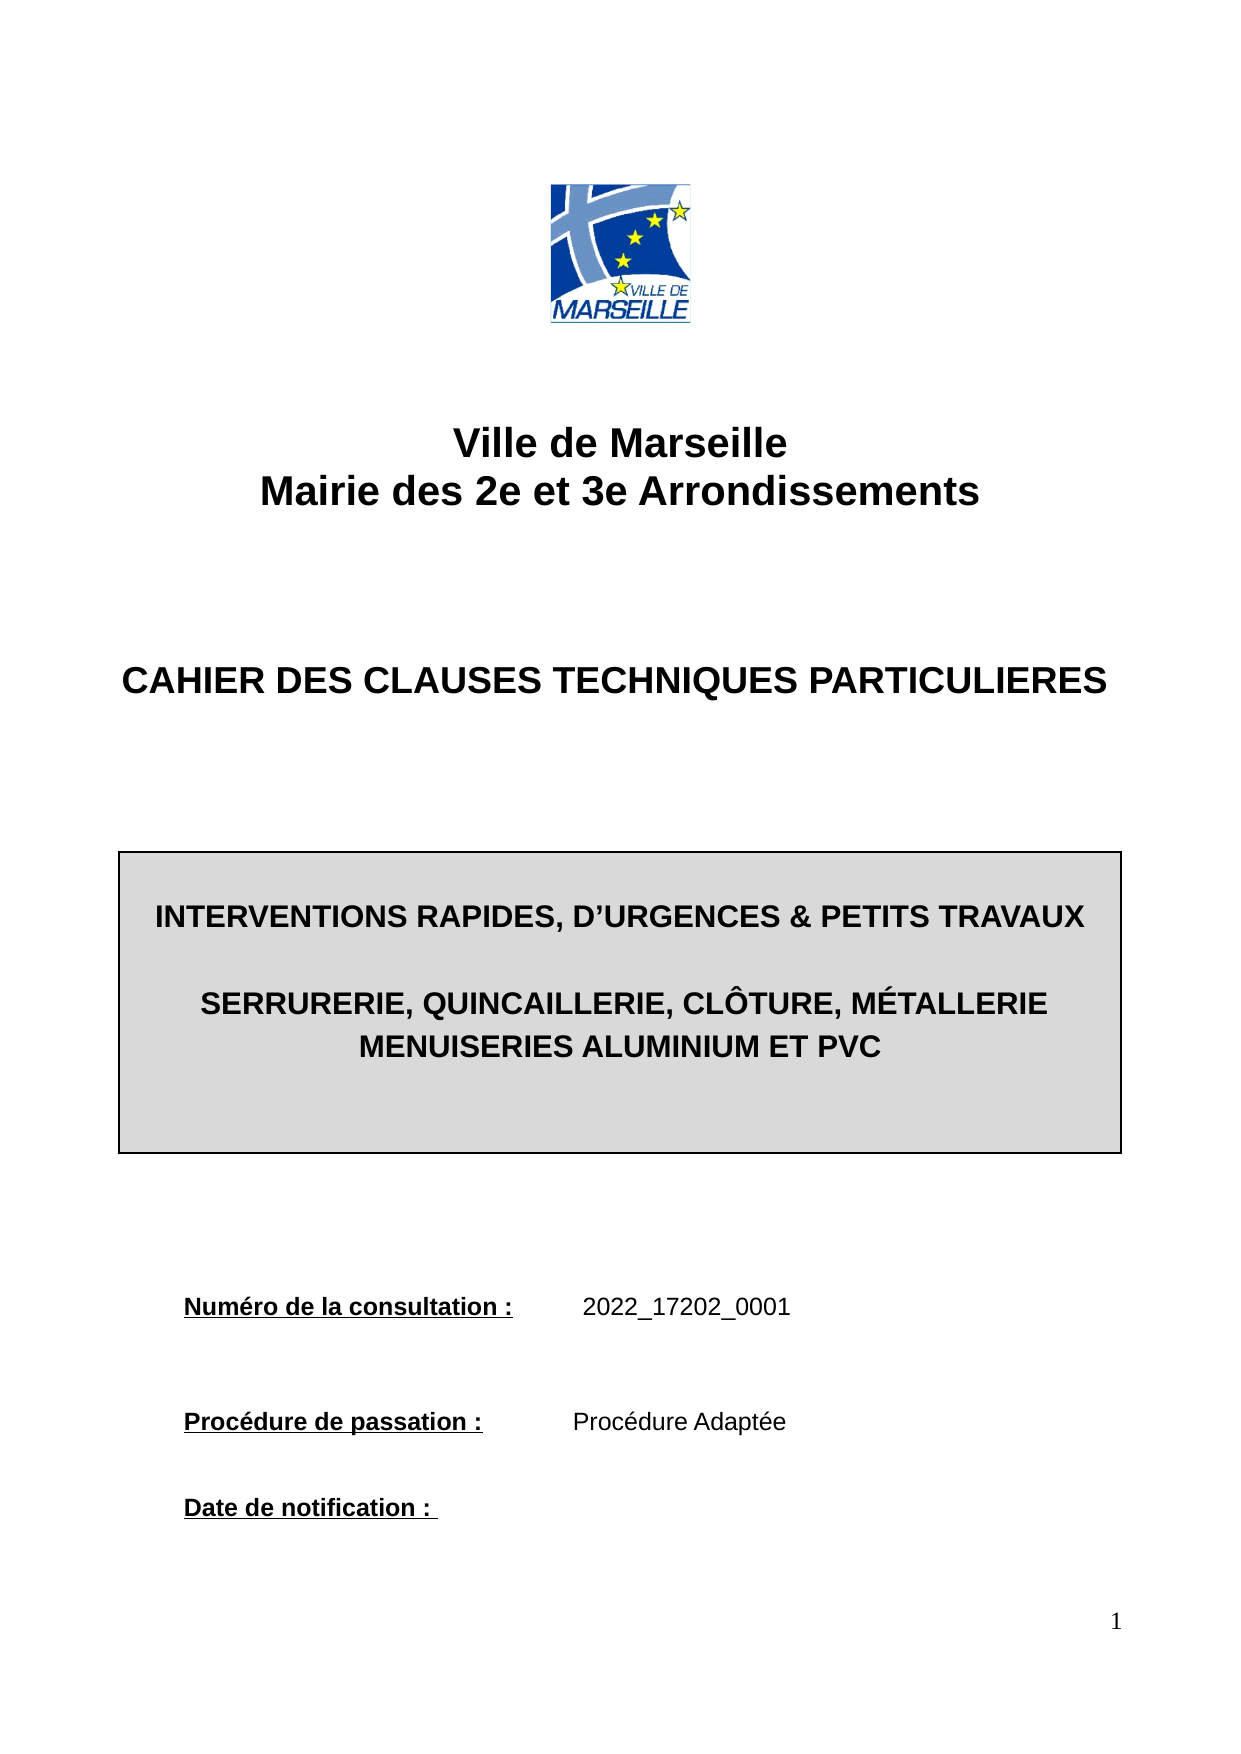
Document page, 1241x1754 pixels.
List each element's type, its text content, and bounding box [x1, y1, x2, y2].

text Date de notification : [118, 1493, 1122, 1522]
text CAHIER DES CLAUSES TECHNIQUES PARTICULIERES [118, 658, 1122, 701]
picture [550, 183, 691, 324]
text SERRURERIE, QUINCAILLERIE, CLÔTURE, MÉTALLERIE MENUISERIES ALUMINIUM ET PVC [120, 981, 1120, 1064]
text Mairie des 2e et 3e Arrondissements [118, 467, 1122, 514]
text INTERVENTIONS RAPIDES, D’URGENCES & PETITS TRAVAUX [120, 894, 1120, 934]
text Numéro de la consultation : 2022_17202_0001 [118, 1292, 1122, 1321]
text Procédure de passation : Procédure Adaptée [118, 1407, 1122, 1436]
text Ville de Marseille [118, 419, 1122, 467]
